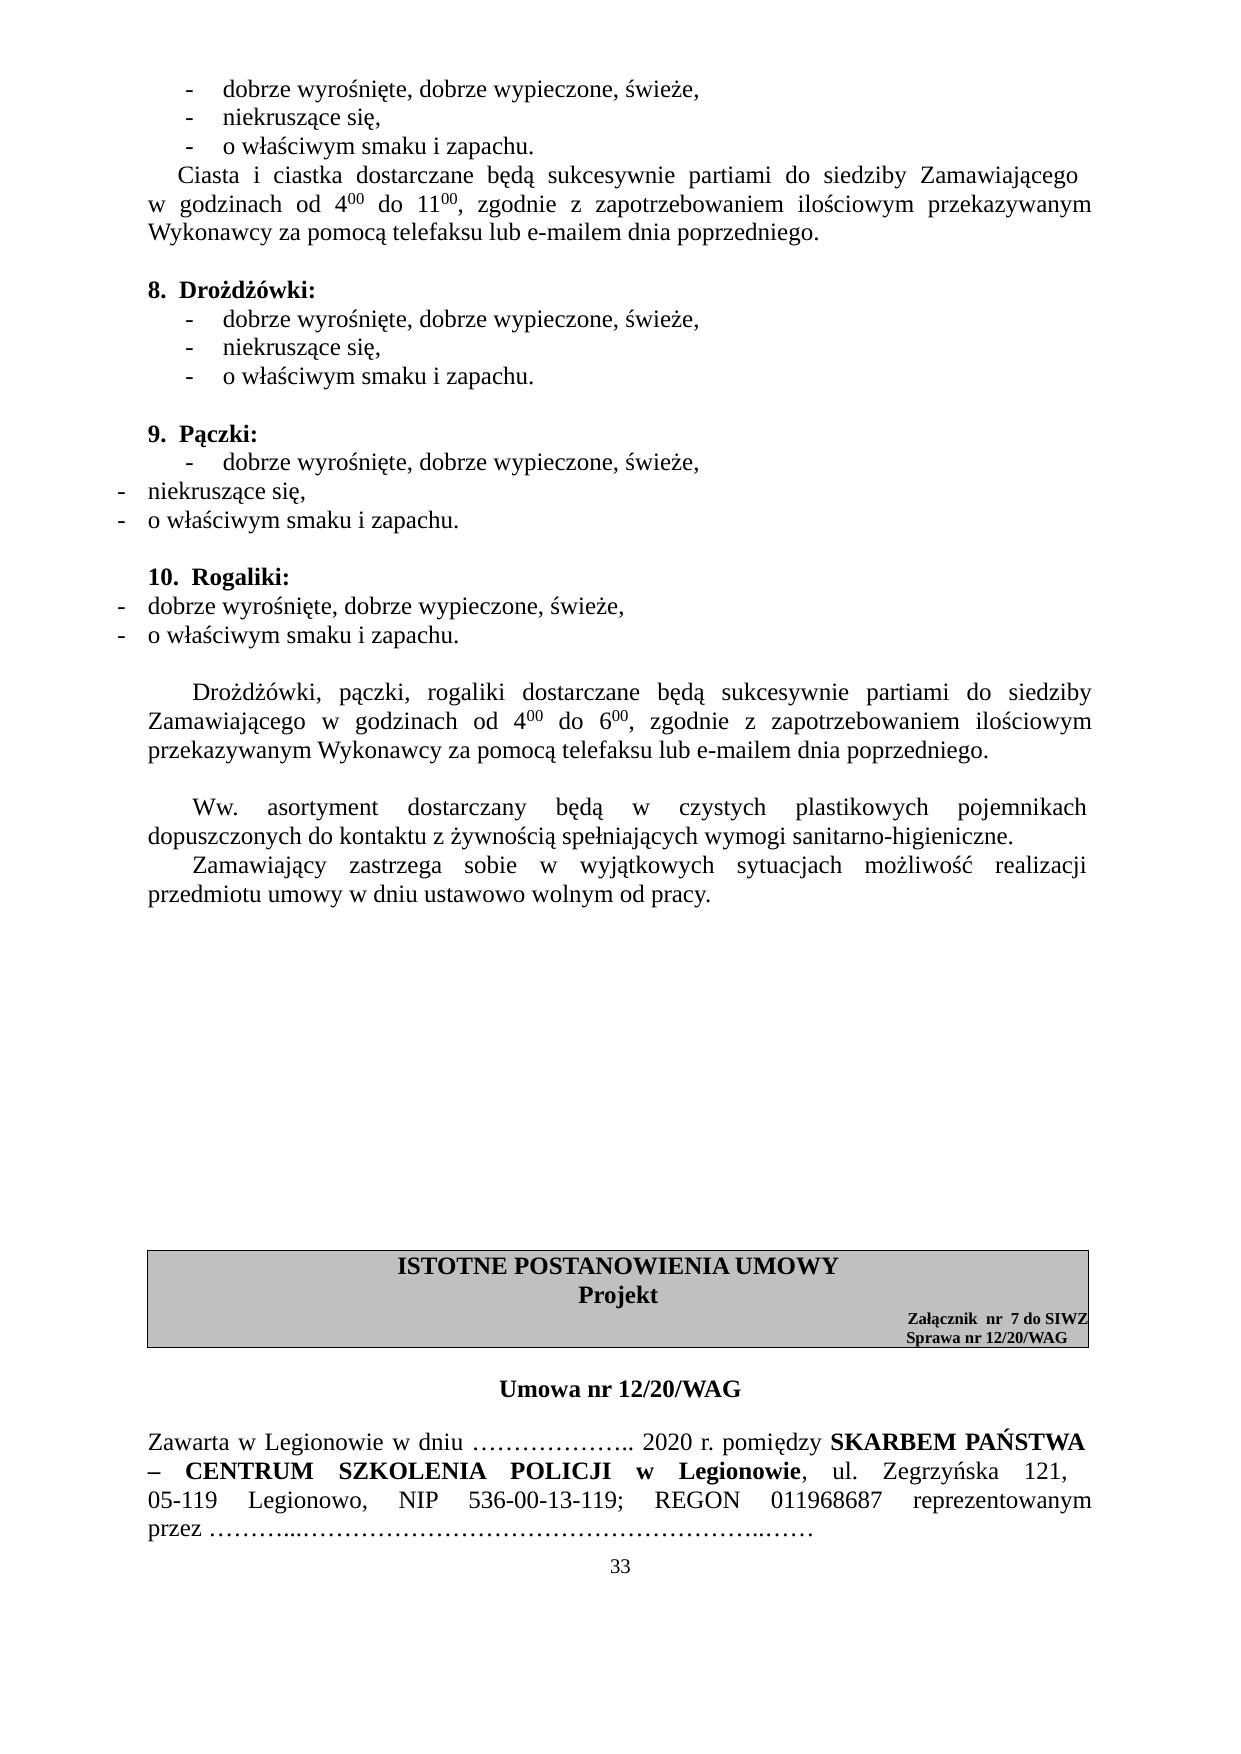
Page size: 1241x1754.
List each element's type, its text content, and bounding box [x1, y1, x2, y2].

text Zamawiający zastrzega sobie w wyjątkowych sytuacjach możliwość realizacji przedmiotu umowy w dniu ustawowo wolnym od pracy. [148, 850, 1088, 907]
list dobrze wyrośnięte, dobrze wypieczone, świeże, [185, 304, 1092, 332]
list o właściwym smaku i zapachu. [117, 505, 1092, 534]
list o właściwym smaku i zapachu. [117, 620, 1092, 649]
table_header [129, 1250, 147, 1347]
text Umowa nr 12/20/WAG [148, 1374, 1092, 1403]
text 10. Rogaliki: [148, 562, 1092, 591]
text Drożdżówki, pączki, rogaliki dostarczane będą sukcesywnie partiami do siedziby Zamawiającego w godzinach od 400 do 600, zgodnie z zapotrzebowaniem ilościowym przekazywanym Wykonawcy za pomocą telefaksu lub e-mailem dnia poprzedniego. [148, 677, 1092, 764]
list o właściwym smaku i zapachu. [185, 131, 1092, 160]
text Ciasta i ciastka dostarczane będą sukcesywnie partiami do siedziby Zamawiającego w godzinach od 400 do 1100, zgodnie z zapotrzebowaniem ilościowym przekazywanym Wykonawcy za pomocą telefaksu lub e-mailem dnia poprzedniego. [148, 160, 1092, 246]
table_header [1089, 1250, 1103, 1347]
table_header ISTOTNE POSTANOWIENIA UMOWY Projekt Załącznik nr 7 do SIWZ Sprawa nr 12/20/WAG [148, 1251, 1088, 1347]
list dobrze wyrośnięte, dobrze wypieczone, świeże, [185, 447, 1092, 476]
text Zawarta w Legionowie w dniu ……………….. 2020 r. pomiędzy SKARBEM PAŃSTWA – CENTRUM SZKOLENIA POLICJI w Legionowie, ul. Zegrzyńska 121, 05-119 Legionowo, NIP 536-00-13-119; REGON 011968687 reprezentowanym przez ………...………………………………………………..…… [148, 1427, 1092, 1542]
list o właściwym smaku i zapachu. [185, 361, 1092, 390]
list niekruszące się, [185, 332, 1092, 361]
list niekruszące się, [185, 102, 1092, 131]
text 9. Pączki: [148, 419, 1092, 447]
list niekruszące się, [117, 476, 1092, 505]
text Ww. asortyment dostarczany będą w czystych plastikowych pojemnikach dopuszczonych do kontaktu z żywnością spełniających wymogi sanitarno-higieniczne. [148, 792, 1088, 850]
text 8. Drożdżówki: [148, 275, 1092, 304]
list dobrze wyrośnięte, dobrze wypieczone, świeże, [117, 591, 1092, 620]
list dobrze wyrośnięte, dobrze wypieczone, świeże, [185, 74, 1092, 102]
